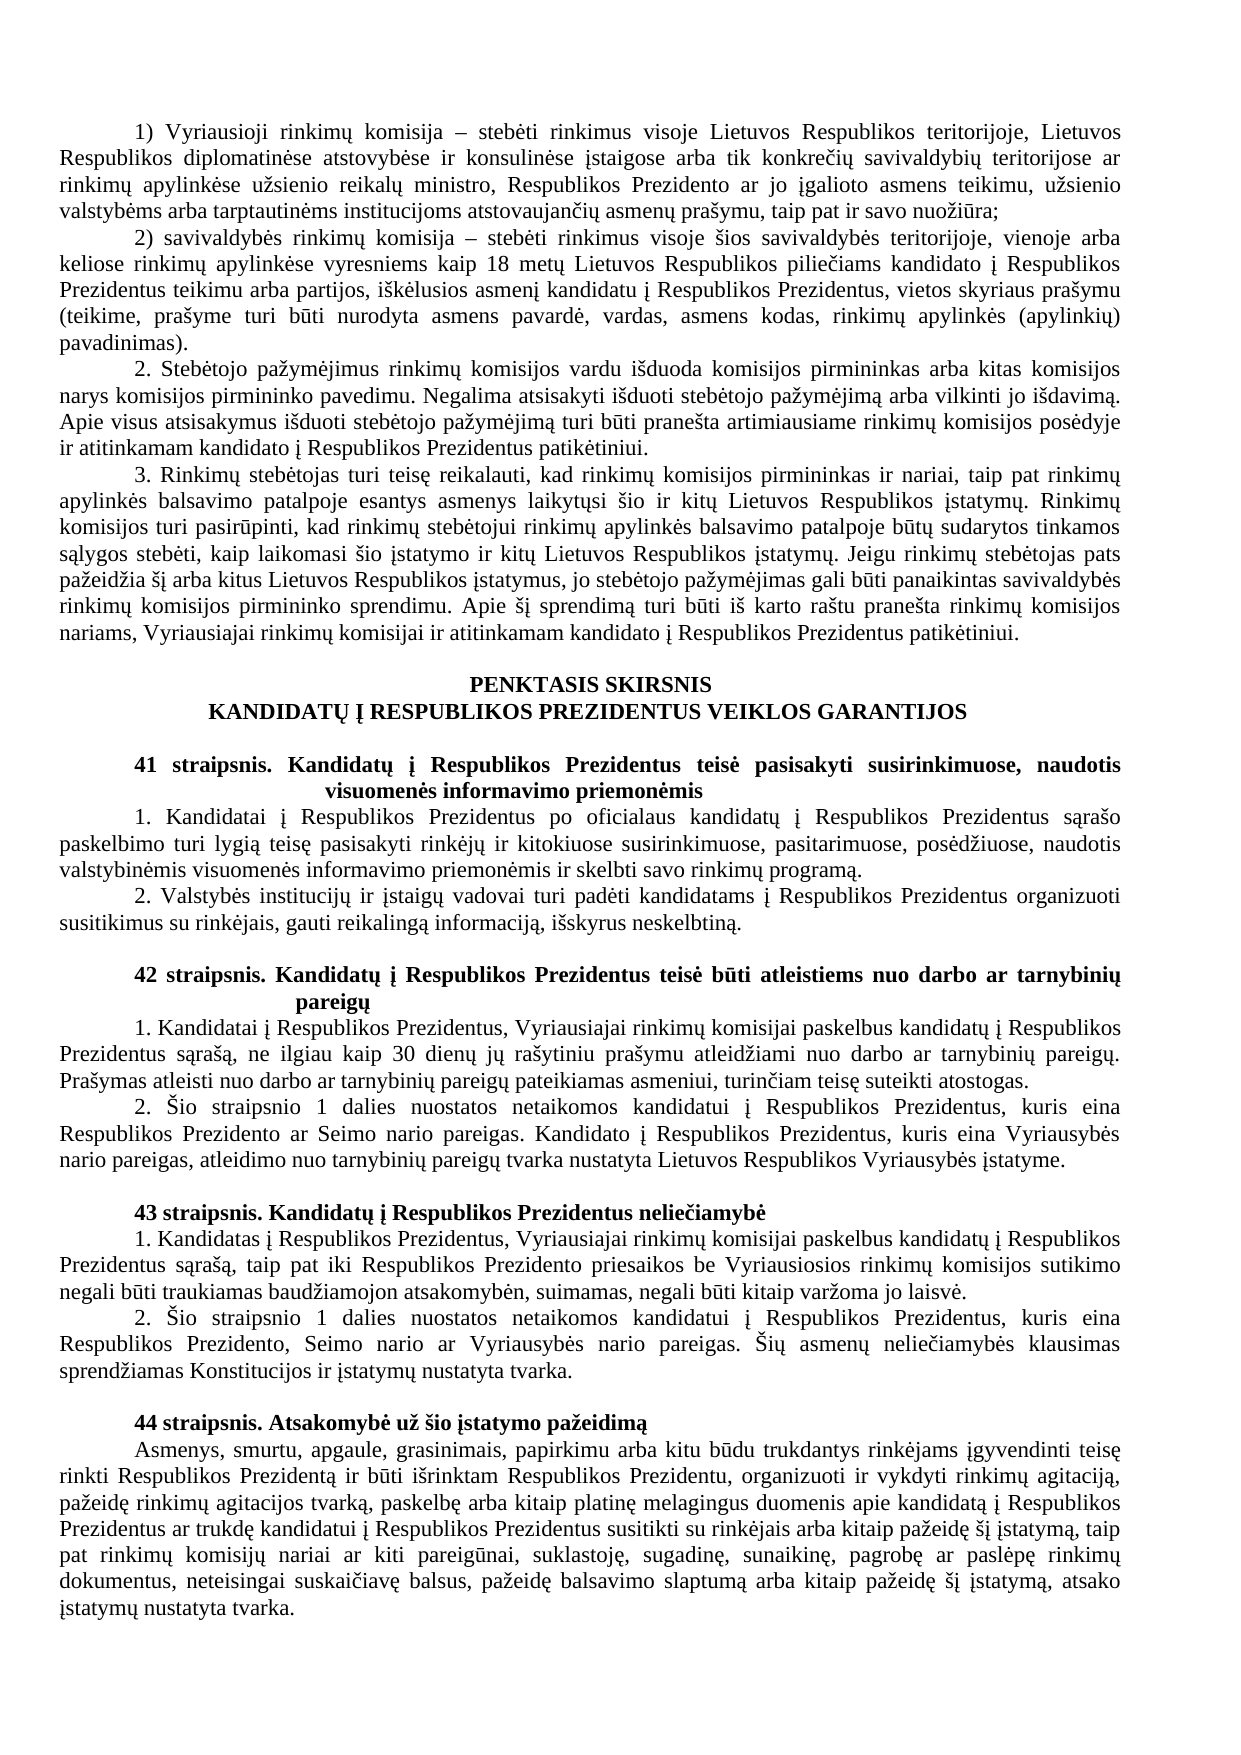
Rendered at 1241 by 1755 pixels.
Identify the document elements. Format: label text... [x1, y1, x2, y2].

text 42 straipsnis. Kandidatų į Respublikos Prezidentus teisė būti atleistiems nuo darbo ar tarnybinių pareigų [134, 961, 1122, 1014]
text 43 straipsnis. Kandidatų į Respublikos Prezidentus neliečiamybė [59, 1199, 1122, 1225]
text 1. Kandidatas į Respublikos Prezidentus, Vyriausiajai rinkimų komisijai paskelbus kandidatų į Respublikos Prezidentus sąrašą, taip pat iki Respublikos Prezidento priesaikos be Vyriausiosios rinkimų komisijos sutikimo negali būti traukiamas baudžiamojon atsakomybėn, suimamas, negali būti kitaip varžoma jo laisvė. [59, 1225, 1122, 1304]
text Asmenys, smurtu, apgaule, grasinimais, papirkimu arba kitu būdu trukdantys rinkėjams įgyvendinti teisę rinkti Respublikos Prezidentą ir būti išrinktam Respublikos Prezidentu, organizuoti ir vykdyti rinkimų agitaciją, pažeidę rinkimų agitacijos tvarką, paskelbę arba kitaip platinę melagingus duomenis apie kandidatą į Respublikos Prezidentus ar trukdę kandidatui į Respublikos Prezidentus susitikti su rinkėjais arba kitaip pažeidę šį įstatymą, taip pat rinkimų komisijų nariai ar kiti pareigūnai, suklastoję, sugadinę, sunaikinę, pagrobę ar paslėpę rinkimų dokumentus, neteisingai suskaičiavę balsus, pažeidę balsavimo slaptumą arba kitaip pažeidę šį įstatymą, atsako įstatymų nustatyta tvarka. [59, 1436, 1122, 1620]
text 2. Stebėtojo pažymėjimus rinkimų komisijos vardu išduoda komisijos pirmininkas arba kitas komisijos narys komisijos pirmininko pavedimu. Negalima atsisakyti išduoti stebėtojo pažymėjimą arba vilkinti jo išdavimą. Apie visus atsisakymus išduoti stebėtojo pažymėjimą turi būti pranešta artimiausiame rinkimų komisijos posėdyje ir atitinkamam kandidato į Respublikos Prezidentus patikėtiniui. [59, 355, 1122, 461]
text 1) Vyriausioji rinkimų komisija – stebėti rinkimus visoje Lietuvos Respublikos teritorijoje, Lietuvos Respublikos diplomatinėse atstovybėse ir konsulinėse įstaigose arba tik konkrečių savivaldybių teritorijose ar rinkimų apylinkėse užsienio reikalų ministro, Respublikos Prezidento ar jo įgalioto asmens teikimu, užsienio valstybėms arba tarptautinėms institucijoms atstovaujančių asmenų prašymu, taip pat ir savo nuožiūra; [59, 118, 1122, 223]
text 44 straipsnis. Atsakomybė už šio įstatymo pažeidimą [59, 1409, 1122, 1436]
text KANDIDATŲ Į RESPUBLIKOS PREZIDENTUS VEIKLOS GARANTIJOS [59, 698, 1122, 724]
text 2. Šio straipsnio 1 dalies nuostatos netaikomos kandidatui į Respublikos Prezidentus, kuris eina Respublikos Prezidento ar Seimo nario pareigas. Kandidato į Respublikos Prezidentus, kuris eina Vyriausybės nario pareigas, atleidimo nuo tarnybinių pareigų tvarka nustatyta Lietuvos Respublikos Vyriausybės įstatyme. [59, 1093, 1122, 1172]
text 2) savivaldybės rinkimų komisija – stebėti rinkimus visoje šios savivaldybės teritorijoje, vienoje arba keliose rinkimų apylinkėse vyresniems kaip 18 metų Lietuvos Respublikos piliečiams kandidato į Respublikos Prezidentus teikimu arba partijos, iškėlusios asmenį kandidatu į Respublikos Prezidentus, vietos skyriaus prašymu (teikime, prašyme turi būti nurodyta asmens pavardė, vardas, asmens kodas, rinkimų apylinkės (apylinkių) pavadinimas). [59, 223, 1122, 355]
text 41 straipsnis. Kandidatų į Respublikos Prezidentus teisė pasisakyti susirinkimuose, naudotis visuomenės informavimo priemonėmis [134, 751, 1122, 803]
text PENKTASIS SKIRSNIS [59, 672, 1122, 698]
text 2. Šio straipsnio 1 dalies nuostatos netaikomos kandidatui į Respublikos Prezidentus, kuris eina Respublikos Prezidento, Seimo nario ar Vyriausybės nario pareigas. Šių asmenų neliečiamybės klausimas sprendžiamas Konstitucijos ir įstatymų nustatyta tvarka. [59, 1304, 1122, 1383]
text 1. Kandidatai į Respublikos Prezidentus, Vyriausiajai rinkimų komisijai paskelbus kandidatų į Respublikos Prezidentus sąrašą, ne ilgiau kaip 30 dienų jų rašytiniu prašymu atleidžiami nuo darbo ar tarnybinių pareigų. Prašymas atleisti nuo darbo ar tarnybinių pareigų pateikiamas asmeniui, turinčiam teisę suteikti atostogas. [59, 1014, 1122, 1093]
text 1. Kandidatai į Respublikos Prezidentus po oficialaus kandidatų į Respublikos Prezidentus sąrašo paskelbimo turi lygią teisę pasisakyti rinkėjų ir kitokiuose susirinkimuose, pasitarimuose, posėdžiuose, naudotis valstybinėmis visuomenės informavimo priemonėmis ir skelbti savo rinkimų programą. [59, 803, 1122, 882]
text 2. Valstybės institucijų ir įstaigų vadovai turi padėti kandidatams į Respublikos Prezidentus organizuoti susitikimus su rinkėjais, gauti reikalingą informaciją, išskyrus neskelbtiną. [59, 882, 1122, 935]
text 3. Rinkimų stebėtojas turi teisę reikalauti, kad rinkimų komisijos pirmininkas ir nariai, taip pat rinkimų apylinkės balsavimo patalpoje esantys asmenys laikytųsi šio ir kitų Lietuvos Respublikos įstatymų. Rinkimų komisijos turi pasirūpinti, kad rinkimų stebėtojui rinkimų apylinkės balsavimo patalpoje būtų sudarytos tinkamos sąlygos stebėti, kaip laikomasi šio įstatymo ir kitų Lietuvos Respublikos įstatymų. Jeigu rinkimų stebėtojas pats pažeidžia šį arba kitus Lietuvos Respublikos įstatymus, jo stebėtojo pažymėjimas gali būti panaikintas savivaldybės rinkimų komisijos pirmininko sprendimu. Apie šį sprendimą turi būti iš karto raštu pranešta rinkimų komisijos nariams, Vyriausiajai rinkimų komisijai ir atitinkamam kandidato į Respublikos Prezidentus patikėtiniui. [59, 461, 1122, 645]
